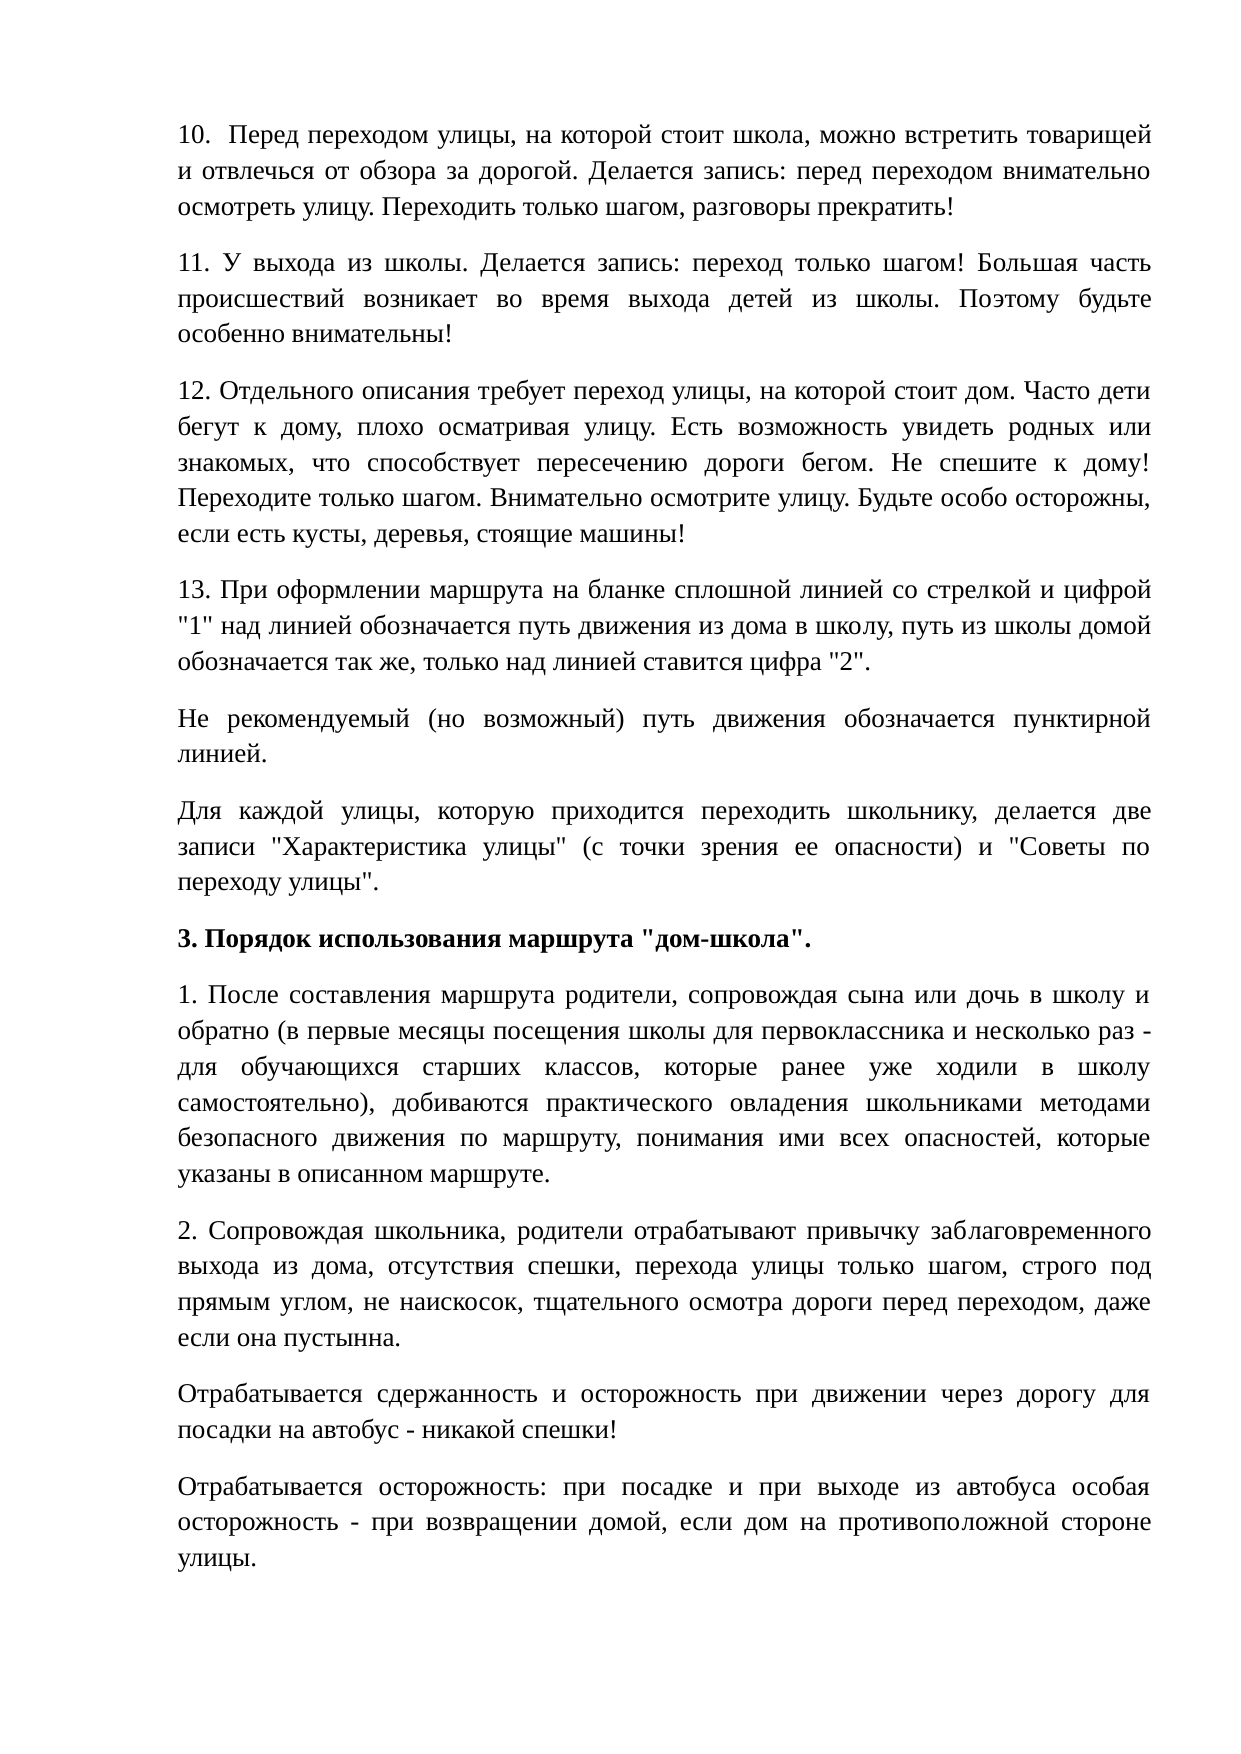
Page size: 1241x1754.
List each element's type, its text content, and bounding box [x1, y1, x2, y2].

text Для каждой улицы, которую приходится переходить школьнику, де­лается две записи "Характеристика улицы" (с точки зрения ее опасности) и "Советы по переходу улицы". [177, 794, 1152, 897]
text Отрабатывается сдержанность и осторожность при движении через дорогу для посадки на автобус - никакой спешки! [177, 1377, 1152, 1444]
text 3. Порядок использования маршрута "дом-школа". [177, 922, 1152, 953]
text 2. Сопровождая школьника, родители отрабатывают привычку заб­лаговременного выхода из дома, отсутствия спешки, перехода улицы толь­ко шагом, строго под прямым углом, не наискосок, тщательного осмотра дороги перед переходом, даже если она пустынна. [177, 1214, 1152, 1352]
text 13. При оформлении маршрута на бланке сплошной линией со стрел­кой и цифрой "1" над линией обозначается путь движения из дома в шко­лу, путь из школы домой обозначается так же, только над линией ставит­ся цифра "2". [177, 574, 1152, 676]
text Отрабатывается осторожность: при посадке и при выходе из автобуса особая осторожность - при возвращении домой, если дом на противопо­ложной стороне улицы. [177, 1470, 1152, 1572]
text 1. После составления маршрута родители, сопровождая сына или дочь в школу и обратно (в первые месяцы посещения школы для первоклассни­ка и несколько раз - для обучающихся старших классов, которые ранее уже ходили в школу самостоятельно), добиваются практического овладения школьниками методами безопасного движения по маршруту, понимания ими всех опасностей, которые указаны в описанном маршруте. [177, 978, 1152, 1188]
text 10. Перед переходом улицы, на которой стоит школа, можно встре­тить товарищей и отвлечься от обзора за дорогой. Делается запись: перед переходом внимательно осмотреть улицу. Переходить только шагом, раз­говоры прекратить! [177, 118, 1152, 221]
text Не рекомендуемый (но возможный) путь движения обозначается пунктирной линией. [177, 702, 1152, 768]
text 12. Отдельного описания требует переход улицы, на которой стоит дом. Часто дети бегут к дому, плохо осматривая улицу. Есть возможность уви­деть родных или знакомых, что способствует пересечению дороги бегом. Не спешите к дому! Переходите только шагом. Внимательно осмотрите улицу. Будьте особо осторожны, если есть кусты, деревья, стоящие маши­ны! [177, 374, 1152, 548]
text 11. У выхода из школы. Делается запись: переход только шагом! Боль­шая часть происшествий возникает во время выхода детей из школы. По­этому будьте особенно внимательны! [177, 246, 1152, 349]
